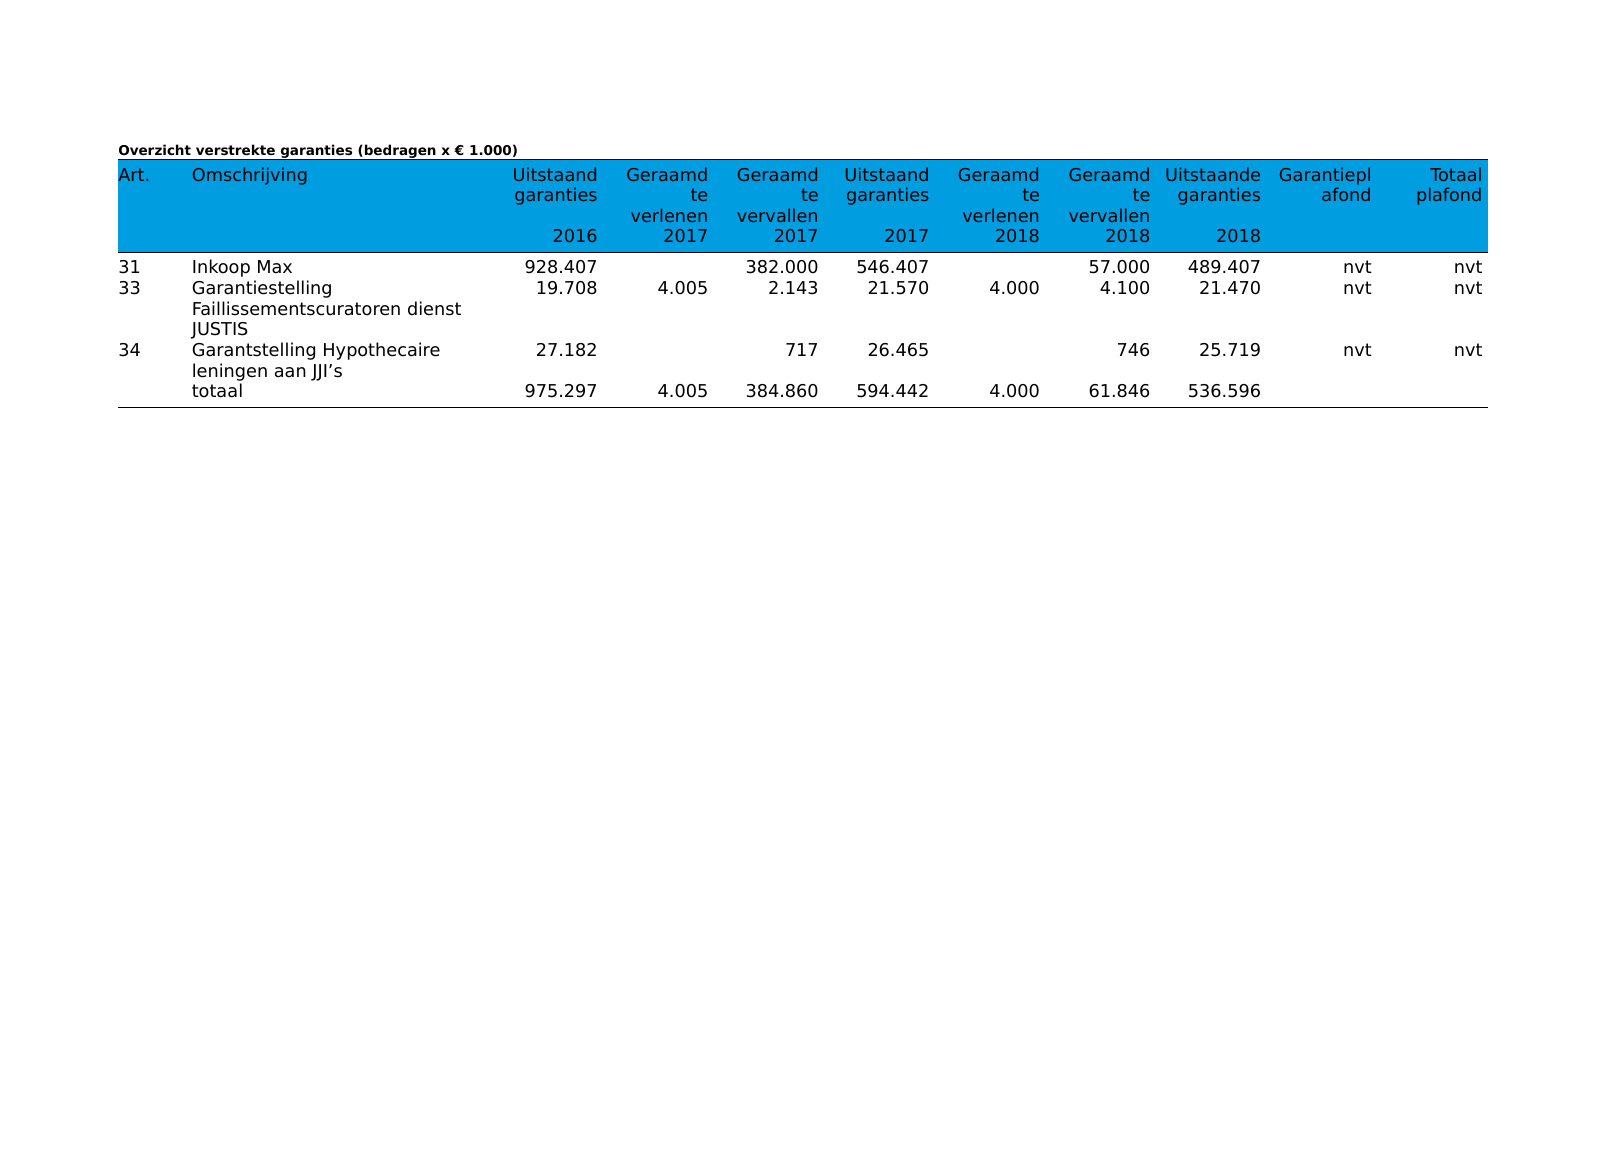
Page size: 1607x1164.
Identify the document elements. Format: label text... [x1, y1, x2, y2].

table_cell totaal [186, 381, 493, 407]
table_cell Geraamd te verlenen [603, 160, 714, 226]
table_cell [1267, 226, 1377, 252]
table_cell 34 [118, 340, 186, 381]
table_cell [186, 226, 493, 252]
table_cell Geraamd te vervallen [714, 160, 824, 226]
table_cell 2018 [935, 226, 1046, 252]
table_cell Garantstelling Hypothecaire leningen aan JJI’s [186, 340, 493, 381]
table_cell Art. [118, 160, 186, 226]
table_header Overzicht verstrekte garanties (bedragen x € 1.000) [118, 143, 1488, 159]
table_cell [118, 381, 186, 407]
table_cell 19.708 [493, 278, 603, 340]
table_cell 536.596 [1156, 381, 1267, 407]
table_cell Omschrijving [186, 160, 493, 226]
table_cell 21.570 [825, 278, 935, 340]
table_cell nvt [1267, 278, 1377, 340]
table_cell nvt [1377, 253, 1488, 278]
table_cell 4.100 [1046, 278, 1156, 340]
table_cell 717 [714, 340, 824, 381]
table_cell [118, 226, 186, 252]
table_cell nvt [1377, 278, 1488, 340]
table_cell Totaal plafond [1377, 160, 1488, 226]
table_cell 2017 [825, 226, 935, 252]
table_cell 746 [1046, 340, 1156, 381]
table_cell 57.000 [1046, 253, 1156, 278]
table_cell Uitstaande garanties [1156, 160, 1267, 226]
table_cell [935, 340, 1046, 381]
table_cell 25.719 [1156, 340, 1267, 381]
table_cell 2018 [1046, 226, 1156, 252]
table_cell 384.860 [714, 381, 824, 407]
table_cell [603, 253, 714, 278]
table_cell nvt [1267, 340, 1377, 381]
table_cell 4.000 [935, 381, 1046, 407]
table_cell 2016 [493, 226, 603, 252]
table_cell 489.407 [1156, 253, 1267, 278]
table_cell 33 [118, 278, 186, 340]
table_cell 4.000 [935, 278, 1046, 340]
table_cell Garantieplafond [1267, 160, 1377, 226]
table_cell nvt [1377, 340, 1488, 381]
table_cell 382.000 [714, 253, 824, 278]
table_cell 2018 [1156, 226, 1267, 252]
table_cell [1377, 226, 1488, 252]
table_cell Geraamd te vervallen [1046, 160, 1156, 226]
table_cell Uitstaand garanties [825, 160, 935, 226]
table_cell 4.005 [603, 381, 714, 407]
table_cell 61.846 [1046, 381, 1156, 407]
table_cell 2017 [714, 226, 824, 252]
table_cell 928.407 [493, 253, 603, 278]
table_cell 2.143 [714, 278, 824, 340]
table_cell Garantiestelling Faillissementscuratoren dienst JUSTIS [186, 278, 493, 340]
table_cell [1267, 381, 1377, 407]
table_cell 546.407 [825, 253, 935, 278]
table_cell [603, 340, 714, 381]
table_cell Uitstaand garanties [493, 160, 603, 226]
table_cell [1377, 381, 1488, 407]
table_cell [935, 253, 1046, 278]
table_cell nvt [1267, 253, 1377, 278]
table_cell 975.297 [493, 381, 603, 407]
table_cell Geraamd te verlenen [935, 160, 1046, 226]
table_cell 594.442 [825, 381, 935, 407]
table_cell 2017 [603, 226, 714, 252]
table_cell Inkoop Max [186, 253, 493, 278]
table_cell 27.182 [493, 340, 603, 381]
table_cell 21.470 [1156, 278, 1267, 340]
table_cell 4.005 [603, 278, 714, 340]
table_cell 31 [118, 253, 186, 278]
table_cell 26.465 [825, 340, 935, 381]
